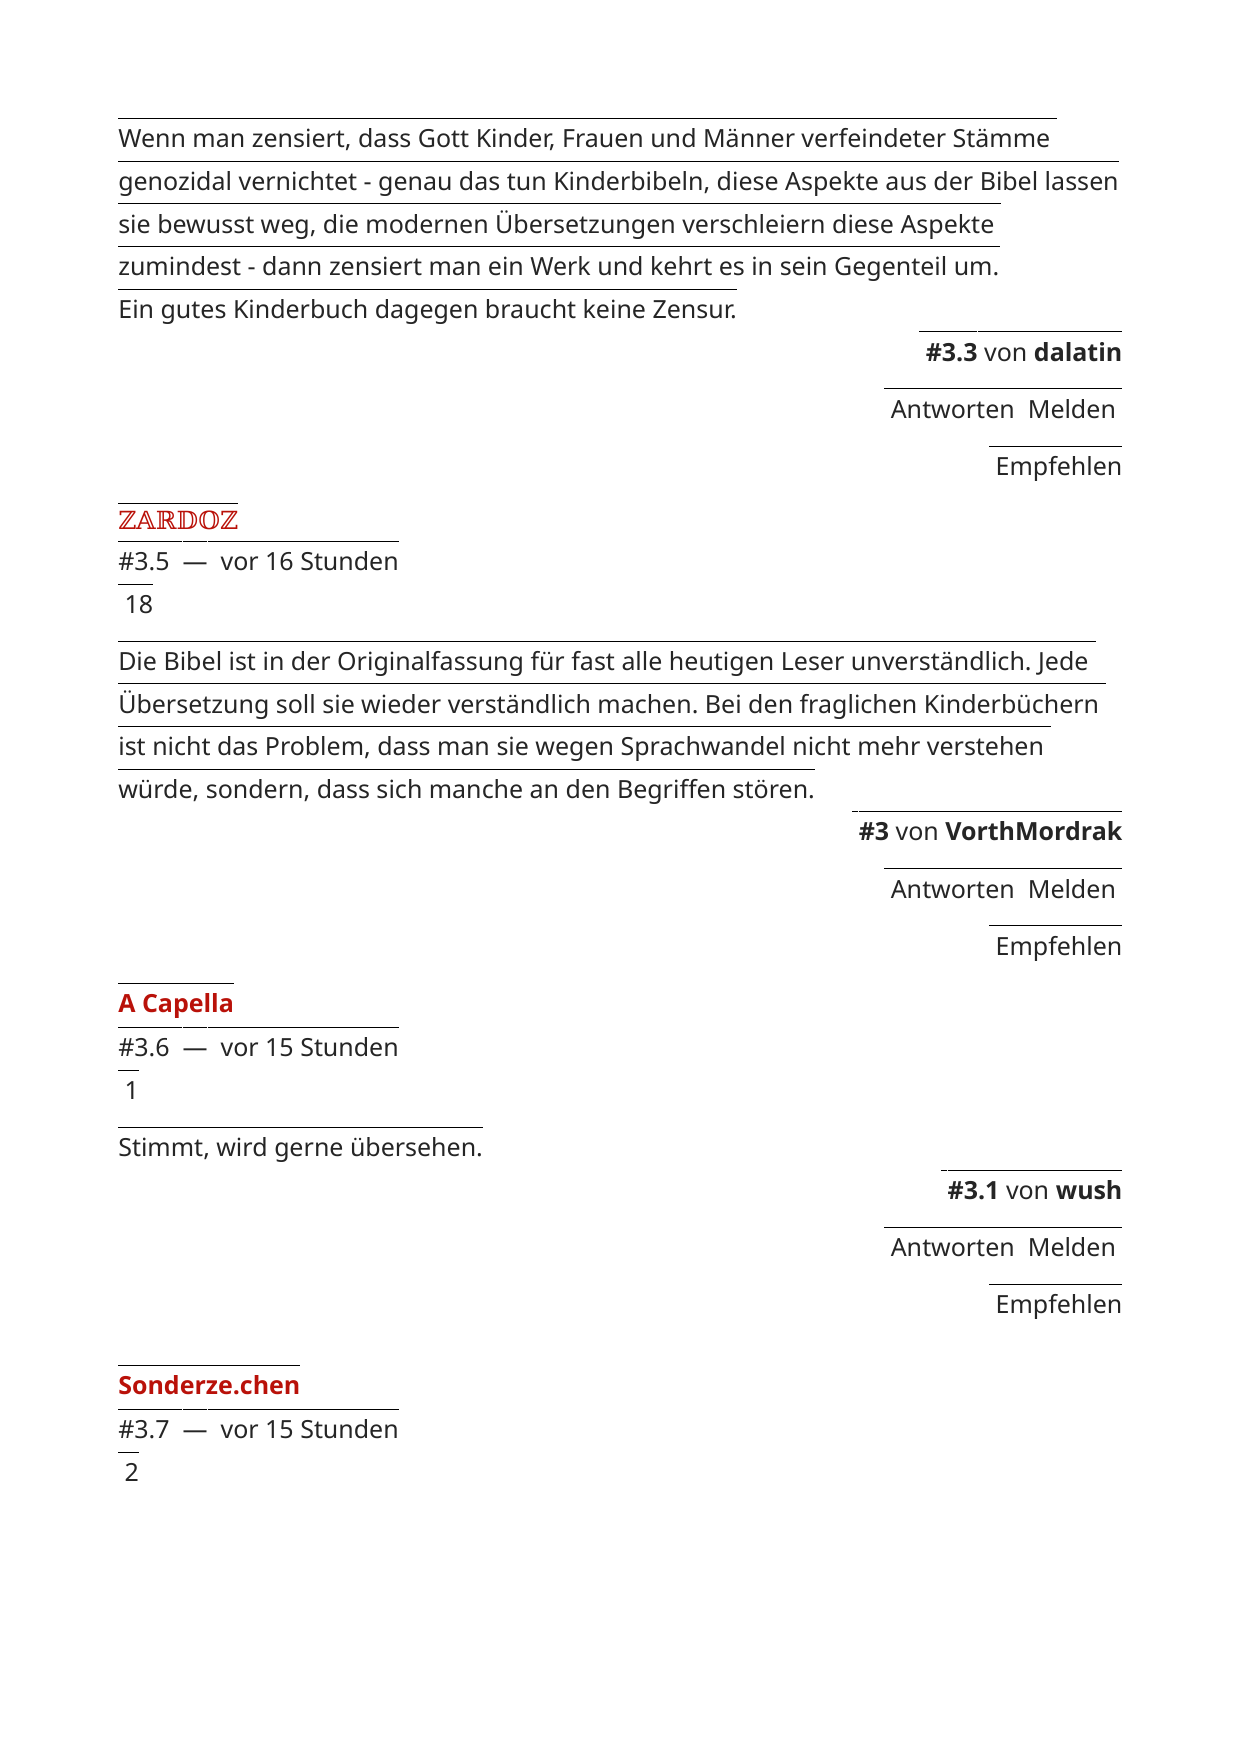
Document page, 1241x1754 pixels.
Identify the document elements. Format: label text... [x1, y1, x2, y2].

text Empfehlen [118, 446, 1122, 483]
text Antworten Melden [118, 388, 1122, 425]
text 2 [118, 1452, 1122, 1489]
subtitle Sonderze.chen [118, 1364, 1122, 1402]
text Empfehlen [118, 1284, 1122, 1321]
text #3.6 — vor 15 Stunden [118, 1027, 1122, 1064]
text Antworten Melden [118, 1227, 1122, 1264]
text 1 [118, 1070, 1122, 1107]
subtitle A Capella [118, 983, 1122, 1020]
text Stimmt, wird gerne übersehen. [118, 1127, 1122, 1164]
text #3.7 — vor 15 Stunden [118, 1409, 1122, 1446]
text Ein gutes Kinderbuch dagegen braucht keine Zensur. [118, 288, 1122, 326]
text 18 [118, 583, 1122, 621]
subtitle ℤ𝔸ℝ𝔻𝕆ℤ [118, 503, 1122, 534]
text Die Bibel ist in der Originalfassung für fast alle heutigen Leser unverständlich. Jede Übersetzung soll sie wieder verständlich machen. Bei den fraglichen Kinderbüchern ist nicht das Problem, dass man sie wegen Sprachwandel nicht mehr verstehen würde, sondern, dass sich manche an den Begriffen stören. [118, 641, 1122, 806]
text #3 von VorthMordrak [118, 811, 1122, 848]
text #3.1 von wush [118, 1169, 1122, 1207]
text Antworten Melden [118, 868, 1122, 905]
text Empfehlen [118, 925, 1122, 962]
text #3.5 — vor 16 Stunden [118, 541, 1122, 578]
text Wenn man zensiert, dass Gott Kinder, Frauen und Männer verfeindeter Stämme genozidal vernichtet - genau das tun Kinderbibeln, diese Aspekte aus der Bibel lassen sie bewusst weg, die modernen Übersetzungen verschleiern diese Aspekte zumindest - dann zensiert man ein Werk und kehrt es in sein Gegenteil um. [118, 118, 1122, 283]
text #3.3 von dalatin [118, 331, 1122, 368]
